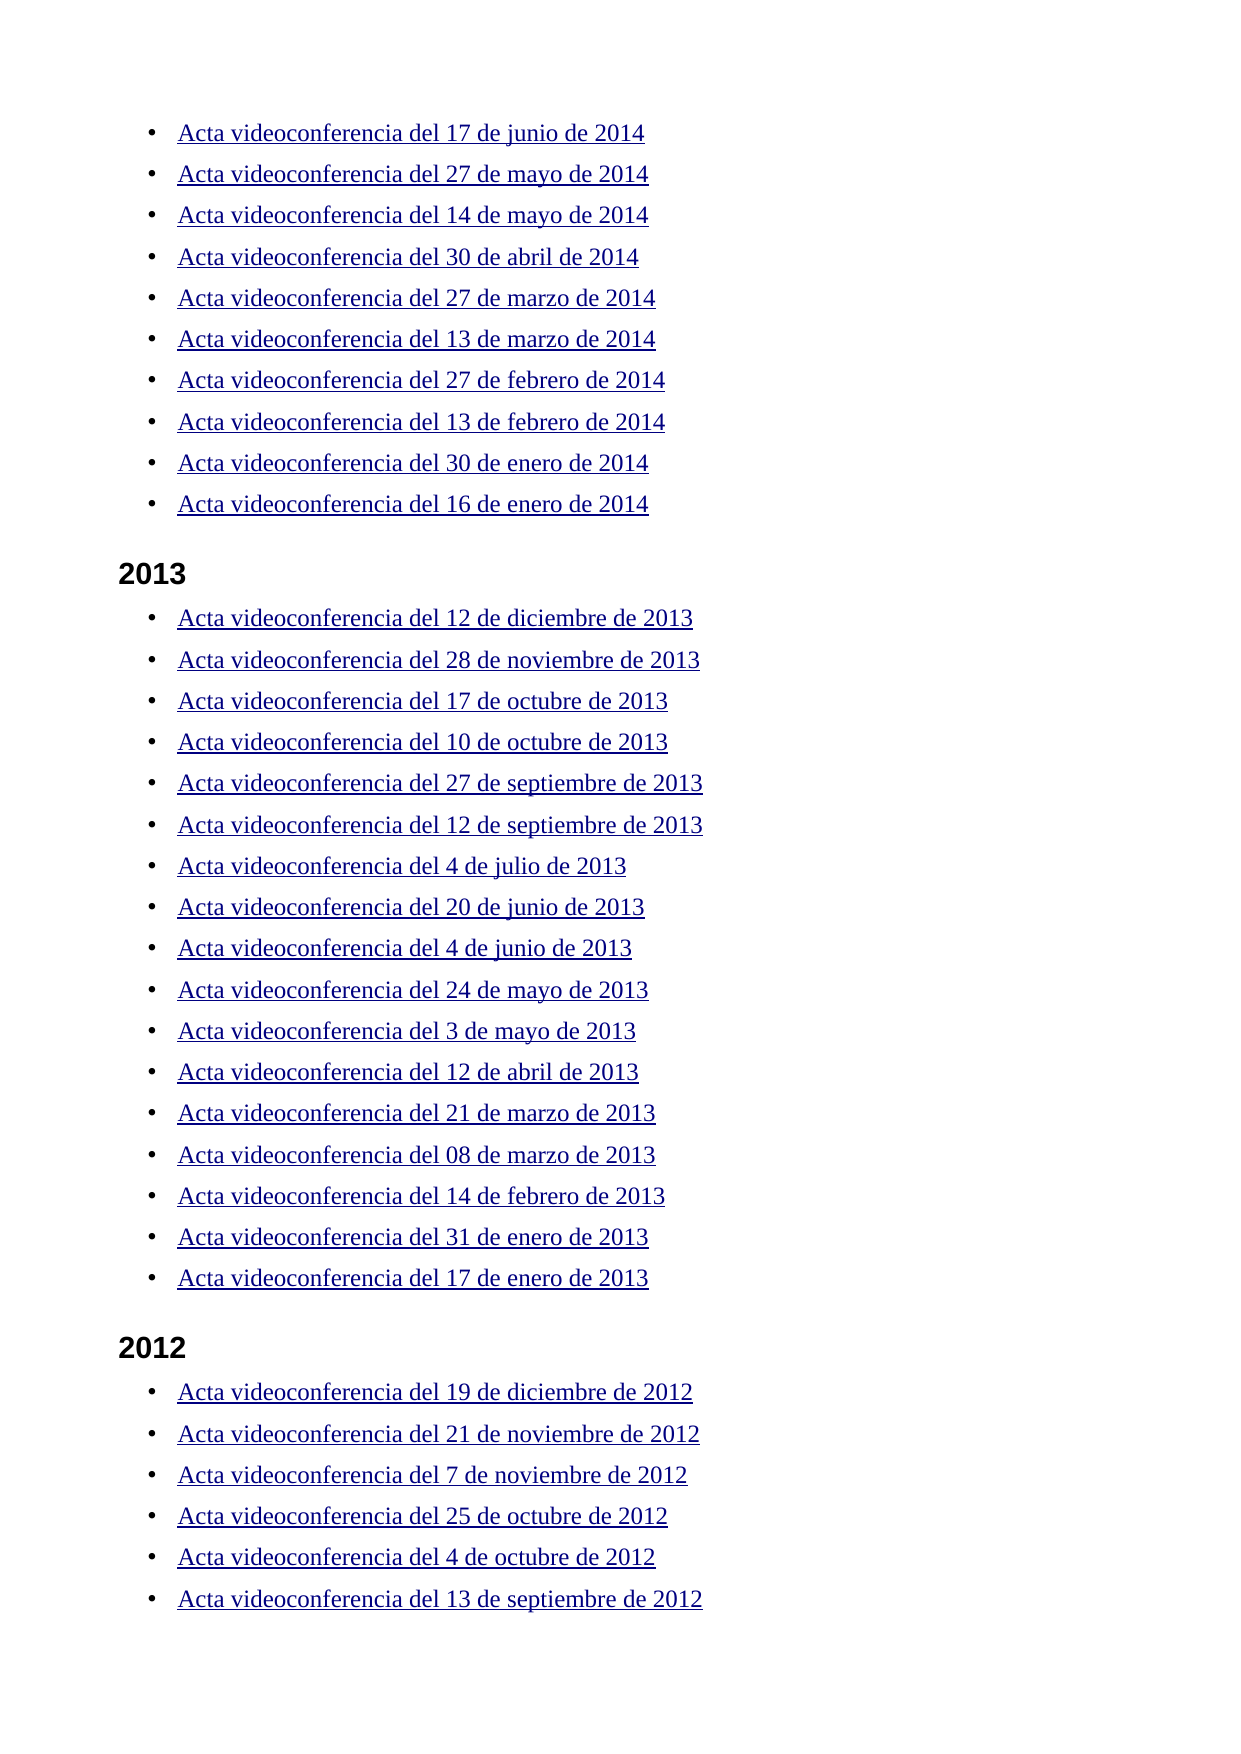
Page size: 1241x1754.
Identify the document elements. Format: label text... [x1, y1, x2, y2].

list Acta videoconferencia del 12 de septiembre de 2013 [148, 810, 1122, 838]
list Acta videoconferencia del 4 de octubre de 2012 [148, 1542, 1122, 1571]
list Acta videoconferencia del 28 de noviembre de 2013 [148, 645, 1122, 673]
list Acta videoconferencia del 12 de diciembre de 2013 [148, 603, 1122, 632]
list Acta videoconferencia del 13 de febrero de 2014 [148, 407, 1122, 436]
list Acta videoconferencia del 10 de octubre de 2013 [148, 727, 1122, 756]
list Acta videoconferencia del 27 de marzo de 2014 [148, 283, 1122, 312]
list Acta videoconferencia del 27 de febrero de 2014 [148, 366, 1122, 394]
list Acta videoconferencia del 3 de mayo de 2013 [148, 1016, 1122, 1045]
list Acta videoconferencia del 31 de enero de 2013 [148, 1222, 1122, 1251]
list Acta videoconferencia del 14 de febrero de 2013 [148, 1181, 1122, 1210]
list Acta videoconferencia del 30 de enero de 2014 [148, 448, 1122, 477]
list Acta videoconferencia del 25 de octubre de 2012 [148, 1501, 1122, 1530]
list Acta videoconferencia del 27 de mayo de 2014 [148, 159, 1122, 188]
list Acta videoconferencia del 24 de mayo de 2013 [148, 975, 1122, 1003]
list Acta videoconferencia del 17 de octubre de 2013 [148, 686, 1122, 715]
list Acta videoconferencia del 16 de enero de 2014 [148, 489, 1122, 518]
list Acta videoconferencia del 17 de enero de 2013 [148, 1263, 1122, 1292]
list Acta videoconferencia del 7 de noviembre de 2012 [148, 1460, 1122, 1489]
list Acta videoconferencia del 14 de mayo de 2014 [148, 201, 1122, 229]
list Acta videoconferencia del 21 de marzo de 2013 [148, 1098, 1122, 1127]
list Acta videoconferencia del 17 de junio de 2014 [148, 118, 1122, 147]
list Acta videoconferencia del 12 de abril de 2013 [148, 1057, 1122, 1086]
list Acta videoconferencia del 08 de marzo de 2013 [148, 1140, 1122, 1168]
subtitle 2012 [118, 1330, 1122, 1365]
list Acta videoconferencia del 21 de noviembre de 2012 [148, 1419, 1122, 1447]
list Acta videoconferencia del 13 de marzo de 2014 [148, 324, 1122, 353]
subtitle 2013 [118, 556, 1122, 591]
list Acta videoconferencia del 19 de diciembre de 2012 [148, 1377, 1122, 1406]
list Acta videoconferencia del 4 de junio de 2013 [148, 933, 1122, 962]
list Acta videoconferencia del 27 de septiembre de 2013 [148, 768, 1122, 797]
list Acta videoconferencia del 13 de septiembre de 2012 [148, 1584, 1122, 1612]
list Acta videoconferencia del 20 de junio de 2013 [148, 892, 1122, 921]
list Acta videoconferencia del 4 de julio de 2013 [148, 851, 1122, 880]
list Acta videoconferencia del 30 de abril de 2014 [148, 242, 1122, 271]
